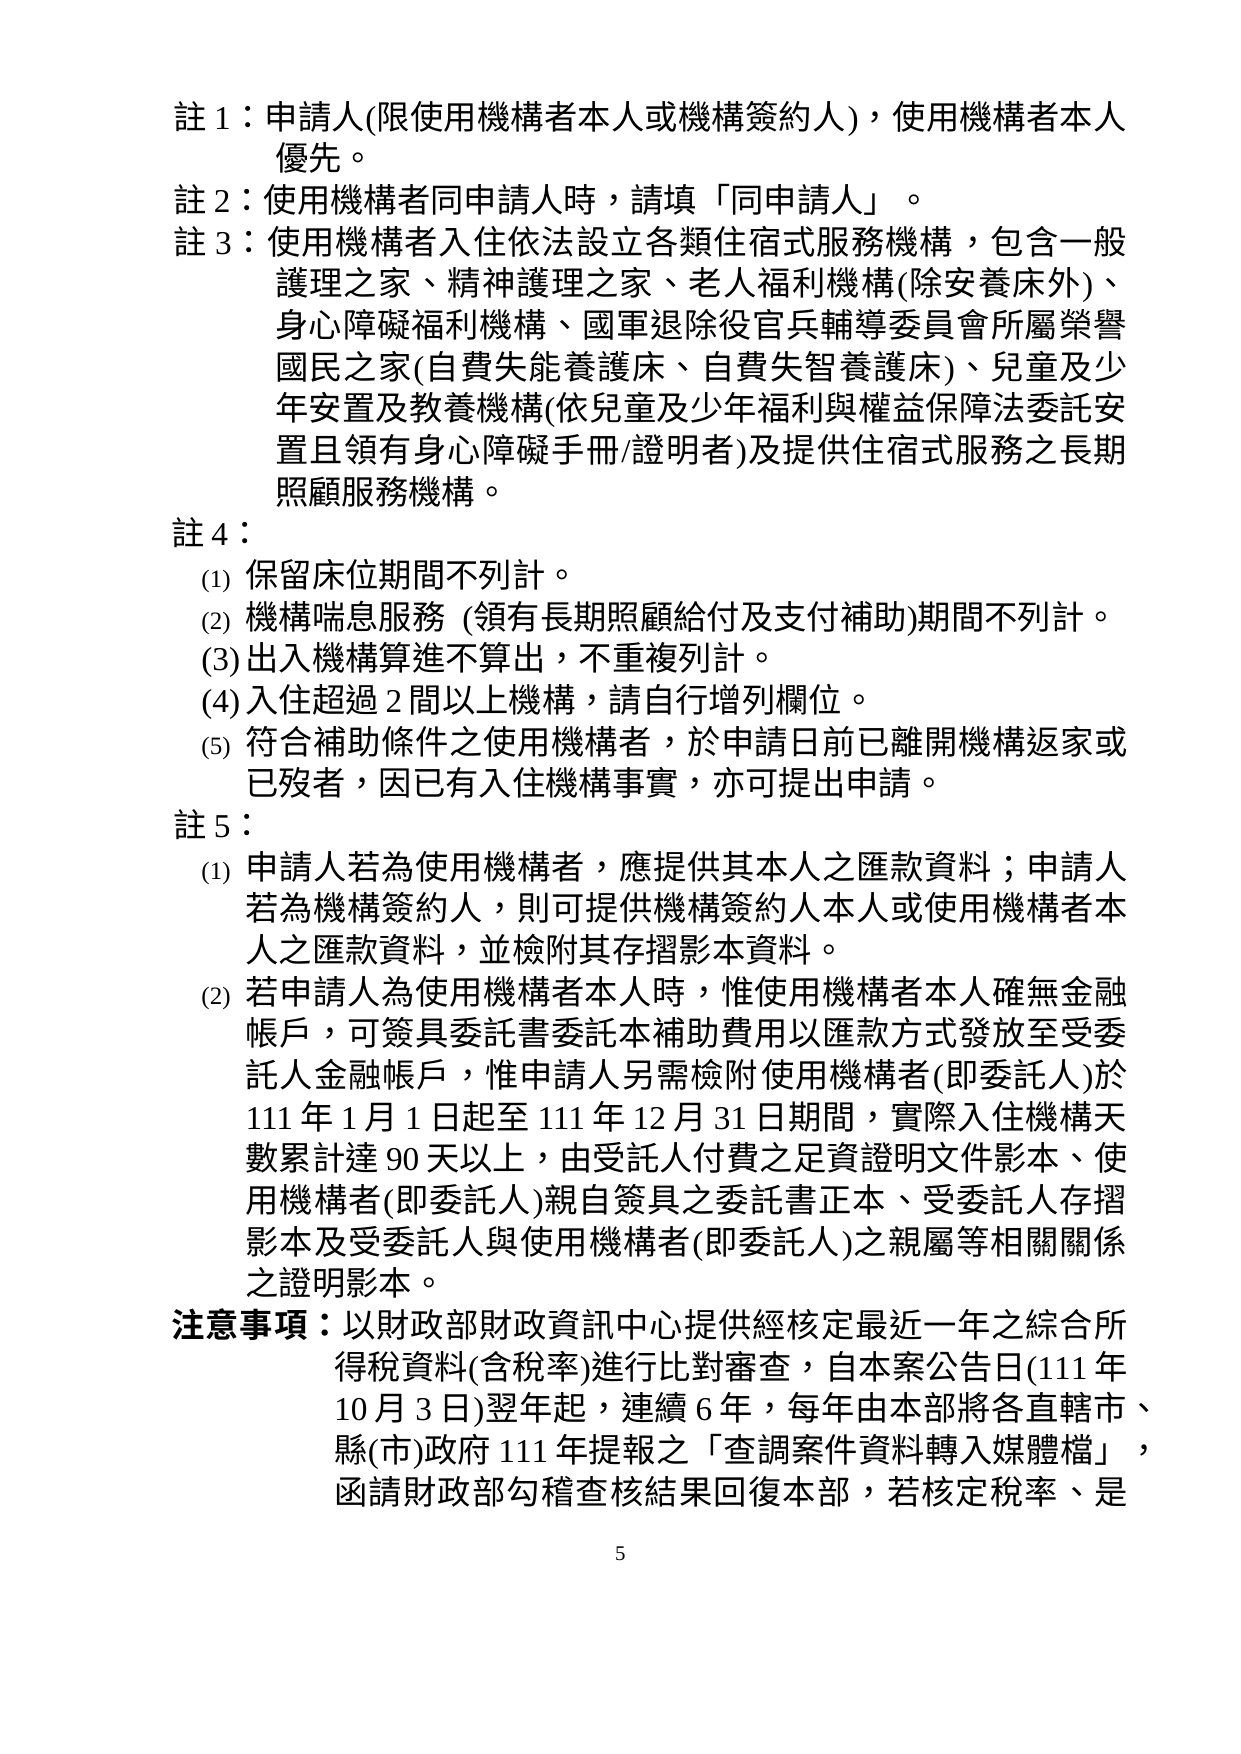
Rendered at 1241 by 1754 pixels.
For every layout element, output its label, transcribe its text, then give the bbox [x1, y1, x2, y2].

list 若申請人為使用機構者本人時，惟使用機構者本人確無金融帳戶，可簽具委託書委託本補助費用以匯款方式發放至受委託人金融帳戶，惟申請人另需檢附使用機構者(即委託人)於111年1月1日起至111年12月31日期間，實際入住機構天數累計達90天以上，由受託人付費之足資證明文件影本、使用機構者(即委託人)親自簽具之委託書正本、受委託人存摺影本及受委託人與使用機構者(即委託人)之親屬等相關關係之證明影本。 [201, 971, 1128, 1304]
text 註4： [171, 512, 1128, 554]
list 出入機構算進不算出，不重複列計。 [201, 637, 1128, 679]
text 註5： [174, 804, 1128, 846]
list 申請人若為使用機構者，應提供其本人之匯款資料；申請人若為機構簽約人，則可提供機構簽約人本人或使用機構者本人之匯款資料，並檢附其存摺影本資料。 [201, 846, 1128, 971]
text 註3：使用機構者入住依法設立各類住宿式服務機構，包含一般護理之家、精神護理之家、老人福利機構(除安養床外)、身心障礙福利機構、國軍退除役官兵輔導委員會所屬榮譽國民之家(自費失能養護床、自費失智養護床)、兒童及少年安置及教養機構(依兒童及少年福利與權益保障法委託安置且領有身心障礙手冊/證明者)及提供住宿式服務之長期照顧服務機構。 [174, 221, 1128, 512]
text 註1：申請人(限使用機構者本人或機構簽約人)，使用機構者本人優先。 [174, 96, 1128, 179]
text 註2：使用機構者同申請人時，請填「同申請人」。 [174, 179, 1128, 221]
list 機構喘息服務 (領有長期照顧給付及支付補助)期間不列計。 [201, 596, 1128, 637]
text 注意事項：以財政部財政資訊中心提供經核定最近一年之綜合所得稅資料(含稅率)進行比對審查，自本案公告日(111年10月3日)翌年起，連續6年，每年由本部將各直轄市、縣(市)政府111年提報之「查調案件資料轉入媒體檔」，函請財政部勾稽查核結果回復本部，若核定稅率、是否股利及盈餘合計金額併入綜合所得總額合併計稅、是否課徵基本稅額等資料有異動，本部後續將以書面通知原受理申請之直轄市、縣(市)政府，該直轄市、縣(市)政府依本部通知事項，以書面通知申請人辦理。 [171, 1304, 1128, 1512]
list 入住超過2間以上機構，請自行增列欄位。 [201, 679, 1128, 721]
list 保留床位期間不列計。 [201, 554, 1128, 596]
list 符合補助條件之使用機構者，於申請日前已離開機構返家或已歿者，因已有入住機構事實，亦可提出申請。 [201, 721, 1128, 804]
